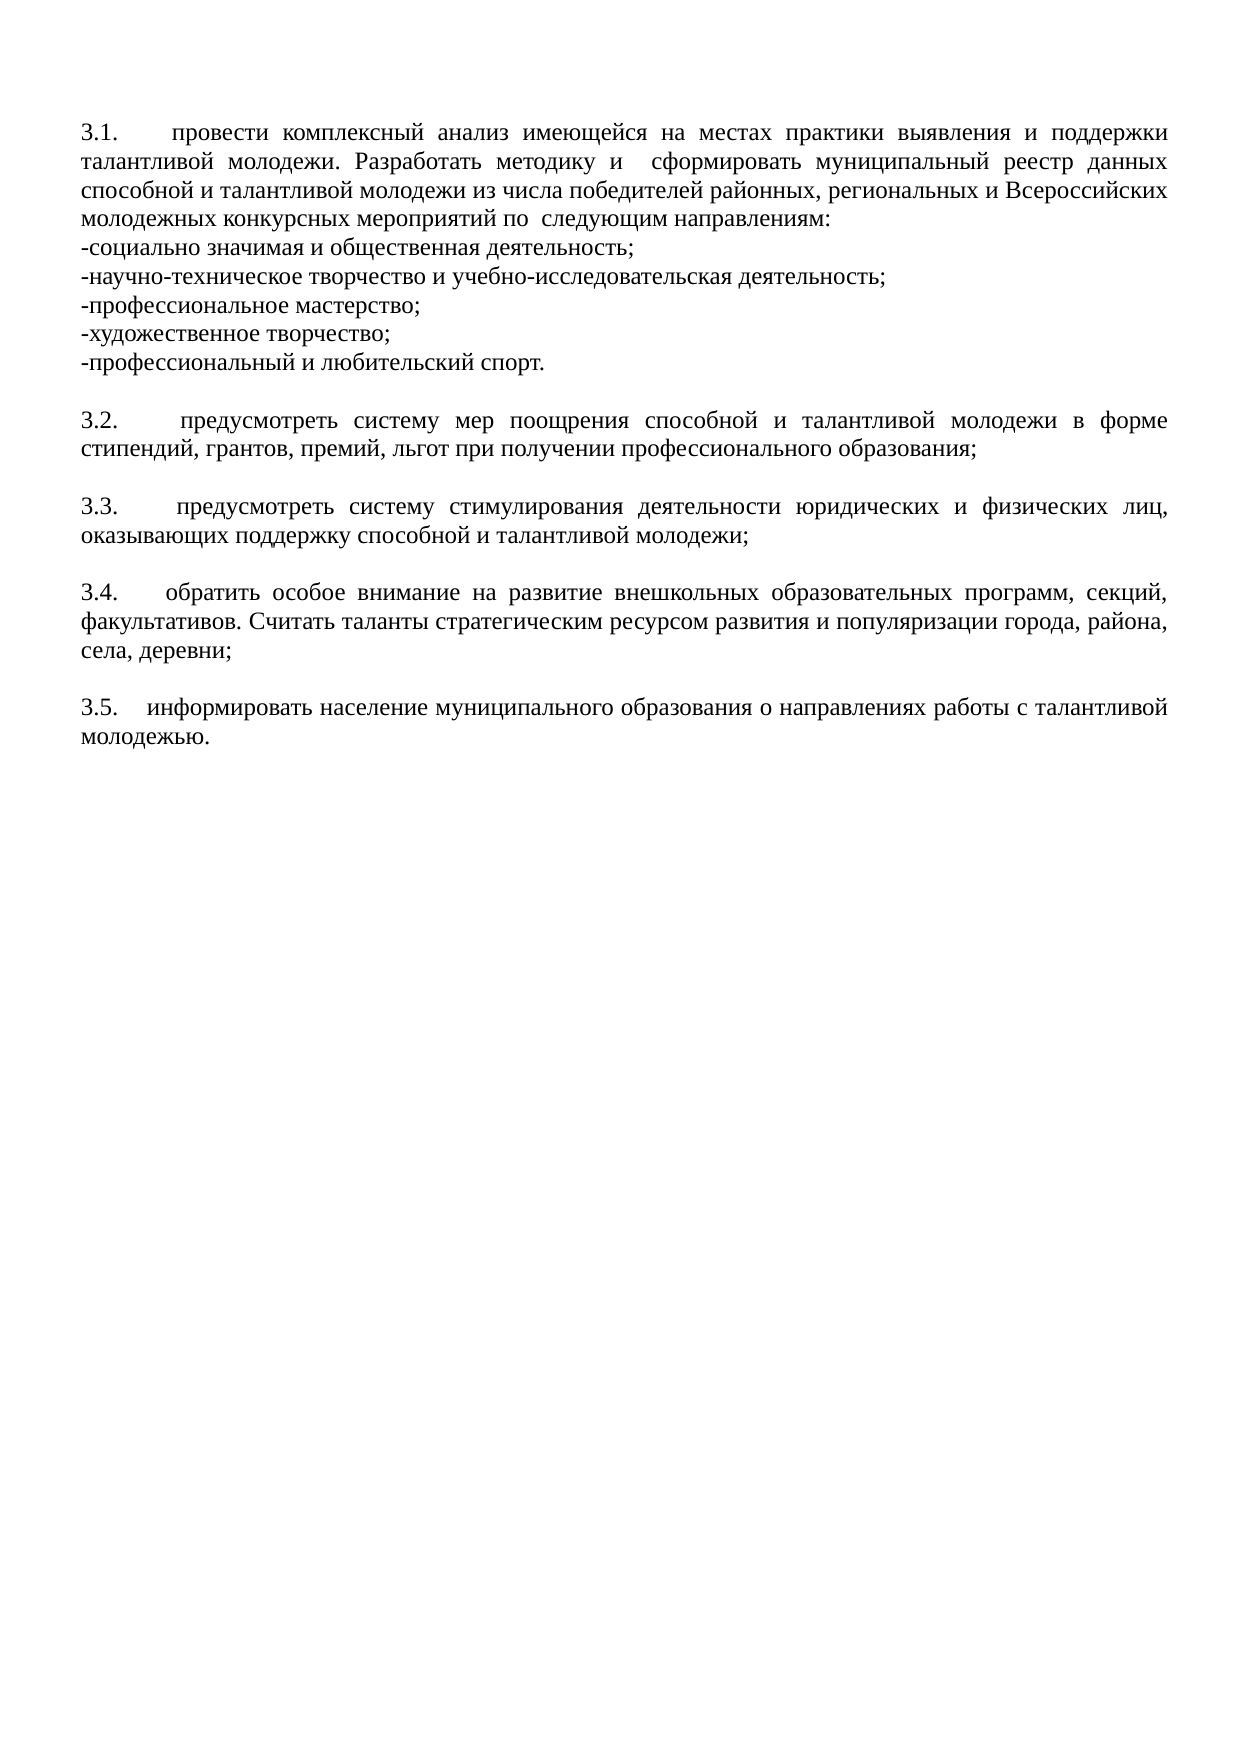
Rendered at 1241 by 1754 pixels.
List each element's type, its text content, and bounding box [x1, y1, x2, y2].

text -художественное творчество; [81, 318, 1169, 347]
text 3.2. предусмотреть систему мер поощрения способной и талантливой молодежи в форме стипендий, грантов, премий, льгот при получении профессионального образования; [81, 405, 1169, 462]
text 3.5. информировать население муниципального образования о направлениях работы с талантливой молодежью. [81, 692, 1169, 750]
text 3.1. провести комплексный анализ имеющейся на местах практики выявления и поддержки талантливой молодежи. Разработать методику и сформировать муниципальный реестр данных способной и талантливой молодежи из числа победителей районных, региональных и Всероссийских молодежных конкурсных мероприятий по следующим направлениям: [81, 117, 1169, 232]
text -научно-техническое творчество и учебно-исследовательская деятельность; [81, 261, 1169, 290]
text -профессиональный и любительский спорт. [81, 347, 1169, 376]
text 3.3. предусмотреть систему стимулирования деятельности юридических и физических лиц, оказывающих поддержку способной и талантливой молодежи; [81, 491, 1169, 548]
text 3.4. обратить особое внимание на развитие внешкольных образовательных программ, секций, факультативов. Считать таланты стратегическим ресурсом развития и популяризации города, района, села, деревни; [81, 577, 1169, 663]
text -профессиональное мастерство; [81, 290, 1169, 318]
text -социально значимая и общественная деятельность; [81, 232, 1169, 261]
